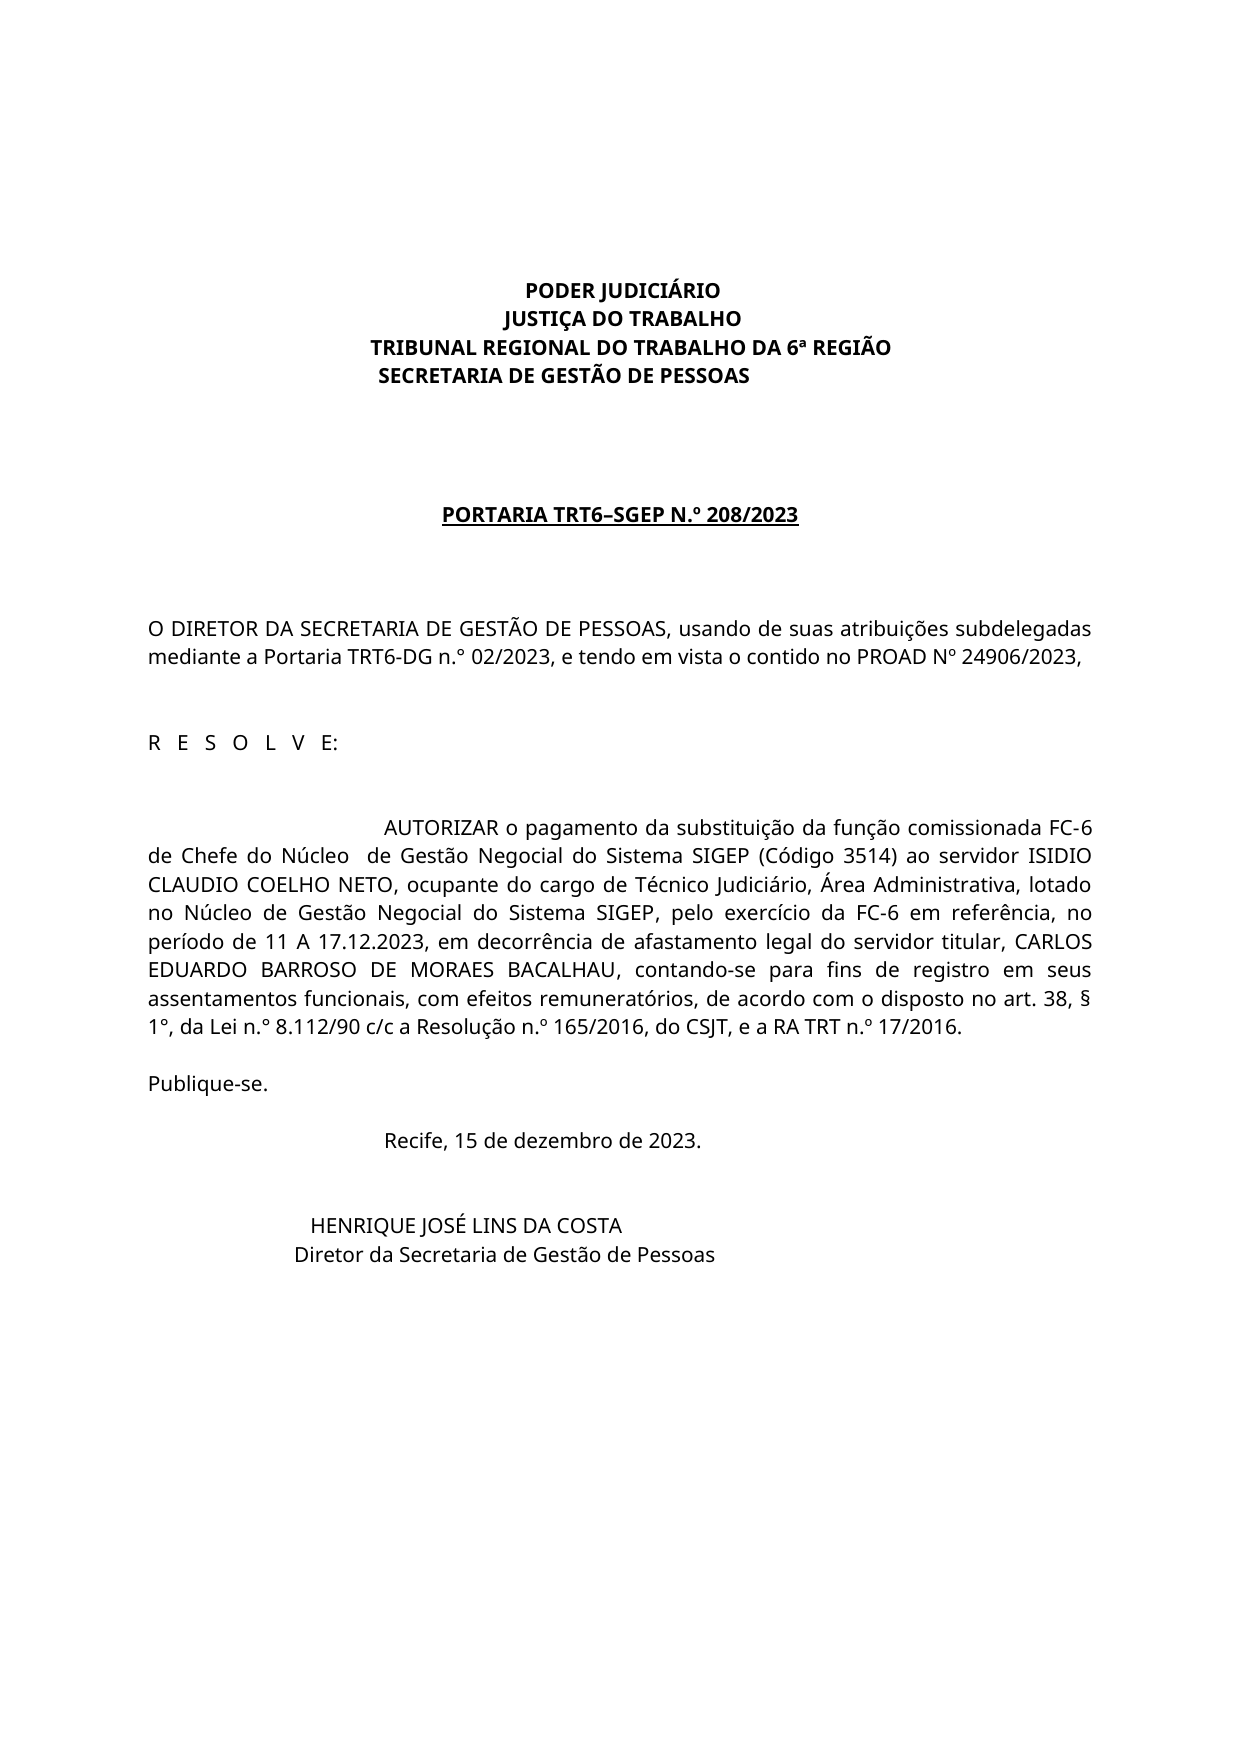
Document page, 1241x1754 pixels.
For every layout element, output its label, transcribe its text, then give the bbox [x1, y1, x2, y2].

text Publique-se. [148, 1069, 1092, 1097]
text TRIBUNAL REGIONAL DO TRABALHO DA 6ª REGIÃO [148, 333, 1092, 361]
text Recife, 15 de dezembro de 2023. [148, 1126, 1092, 1154]
text Diretor da Secretaria de Gestão de Pessoas [148, 1240, 1092, 1268]
text SECRETARIA DE GESTÃO DE PESSOAS [148, 361, 1087, 389]
picture [557, 132, 689, 264]
text PORTARIA TRT6–SGEP N.º 208/2023 [148, 500, 1092, 529]
text PODER JUDICIÁRIO [148, 276, 1092, 304]
text JUSTIÇA DO TRABALHO [148, 304, 1092, 333]
text HENRIQUE JOSÉ LINS DA COSTA [148, 1211, 1092, 1240]
text R E S O L V E: [148, 728, 1092, 756]
text O DIRETOR DA SECRETARIA DE GESTÃO DE PESSOAS, usando de suas atribuições subdelegadas mediante a Portaria TRT6-DG n.° 02/2023, e tendo em vista o contido no PROAD Nº 24906/2023, [148, 614, 1092, 671]
text AUTORIZAR o pagamento da substituição da função comissionada FC-6 de Chefe do Núcleo de Gestão Negocial do Sistema SIGEP (Código 3514) ao servidor ISIDIO CLAUDIO COELHO NETO, ocupante do cargo de Técnico Judiciário, Área Administrativa, lotado no Núcleo de Gestão Negocial do Sistema SIGEP, pelo exercício da FC-6 em referência, no período de 11 A 17.12.2023, em decorrência de afastamento legal do servidor titular, CARLOS EDUARDO BARROSO DE MORAES BACALHAU, contando-se para fins de registro em seus assentamentos funcionais, com efeitos remuneratórios, de acordo com o disposto no art. 38, § 1°, da Lei n.° 8.112/90 c/c a Resolução n.º 165/2016, do CSJT, e a RA TRT n.º 17/2016. [148, 813, 1092, 1041]
